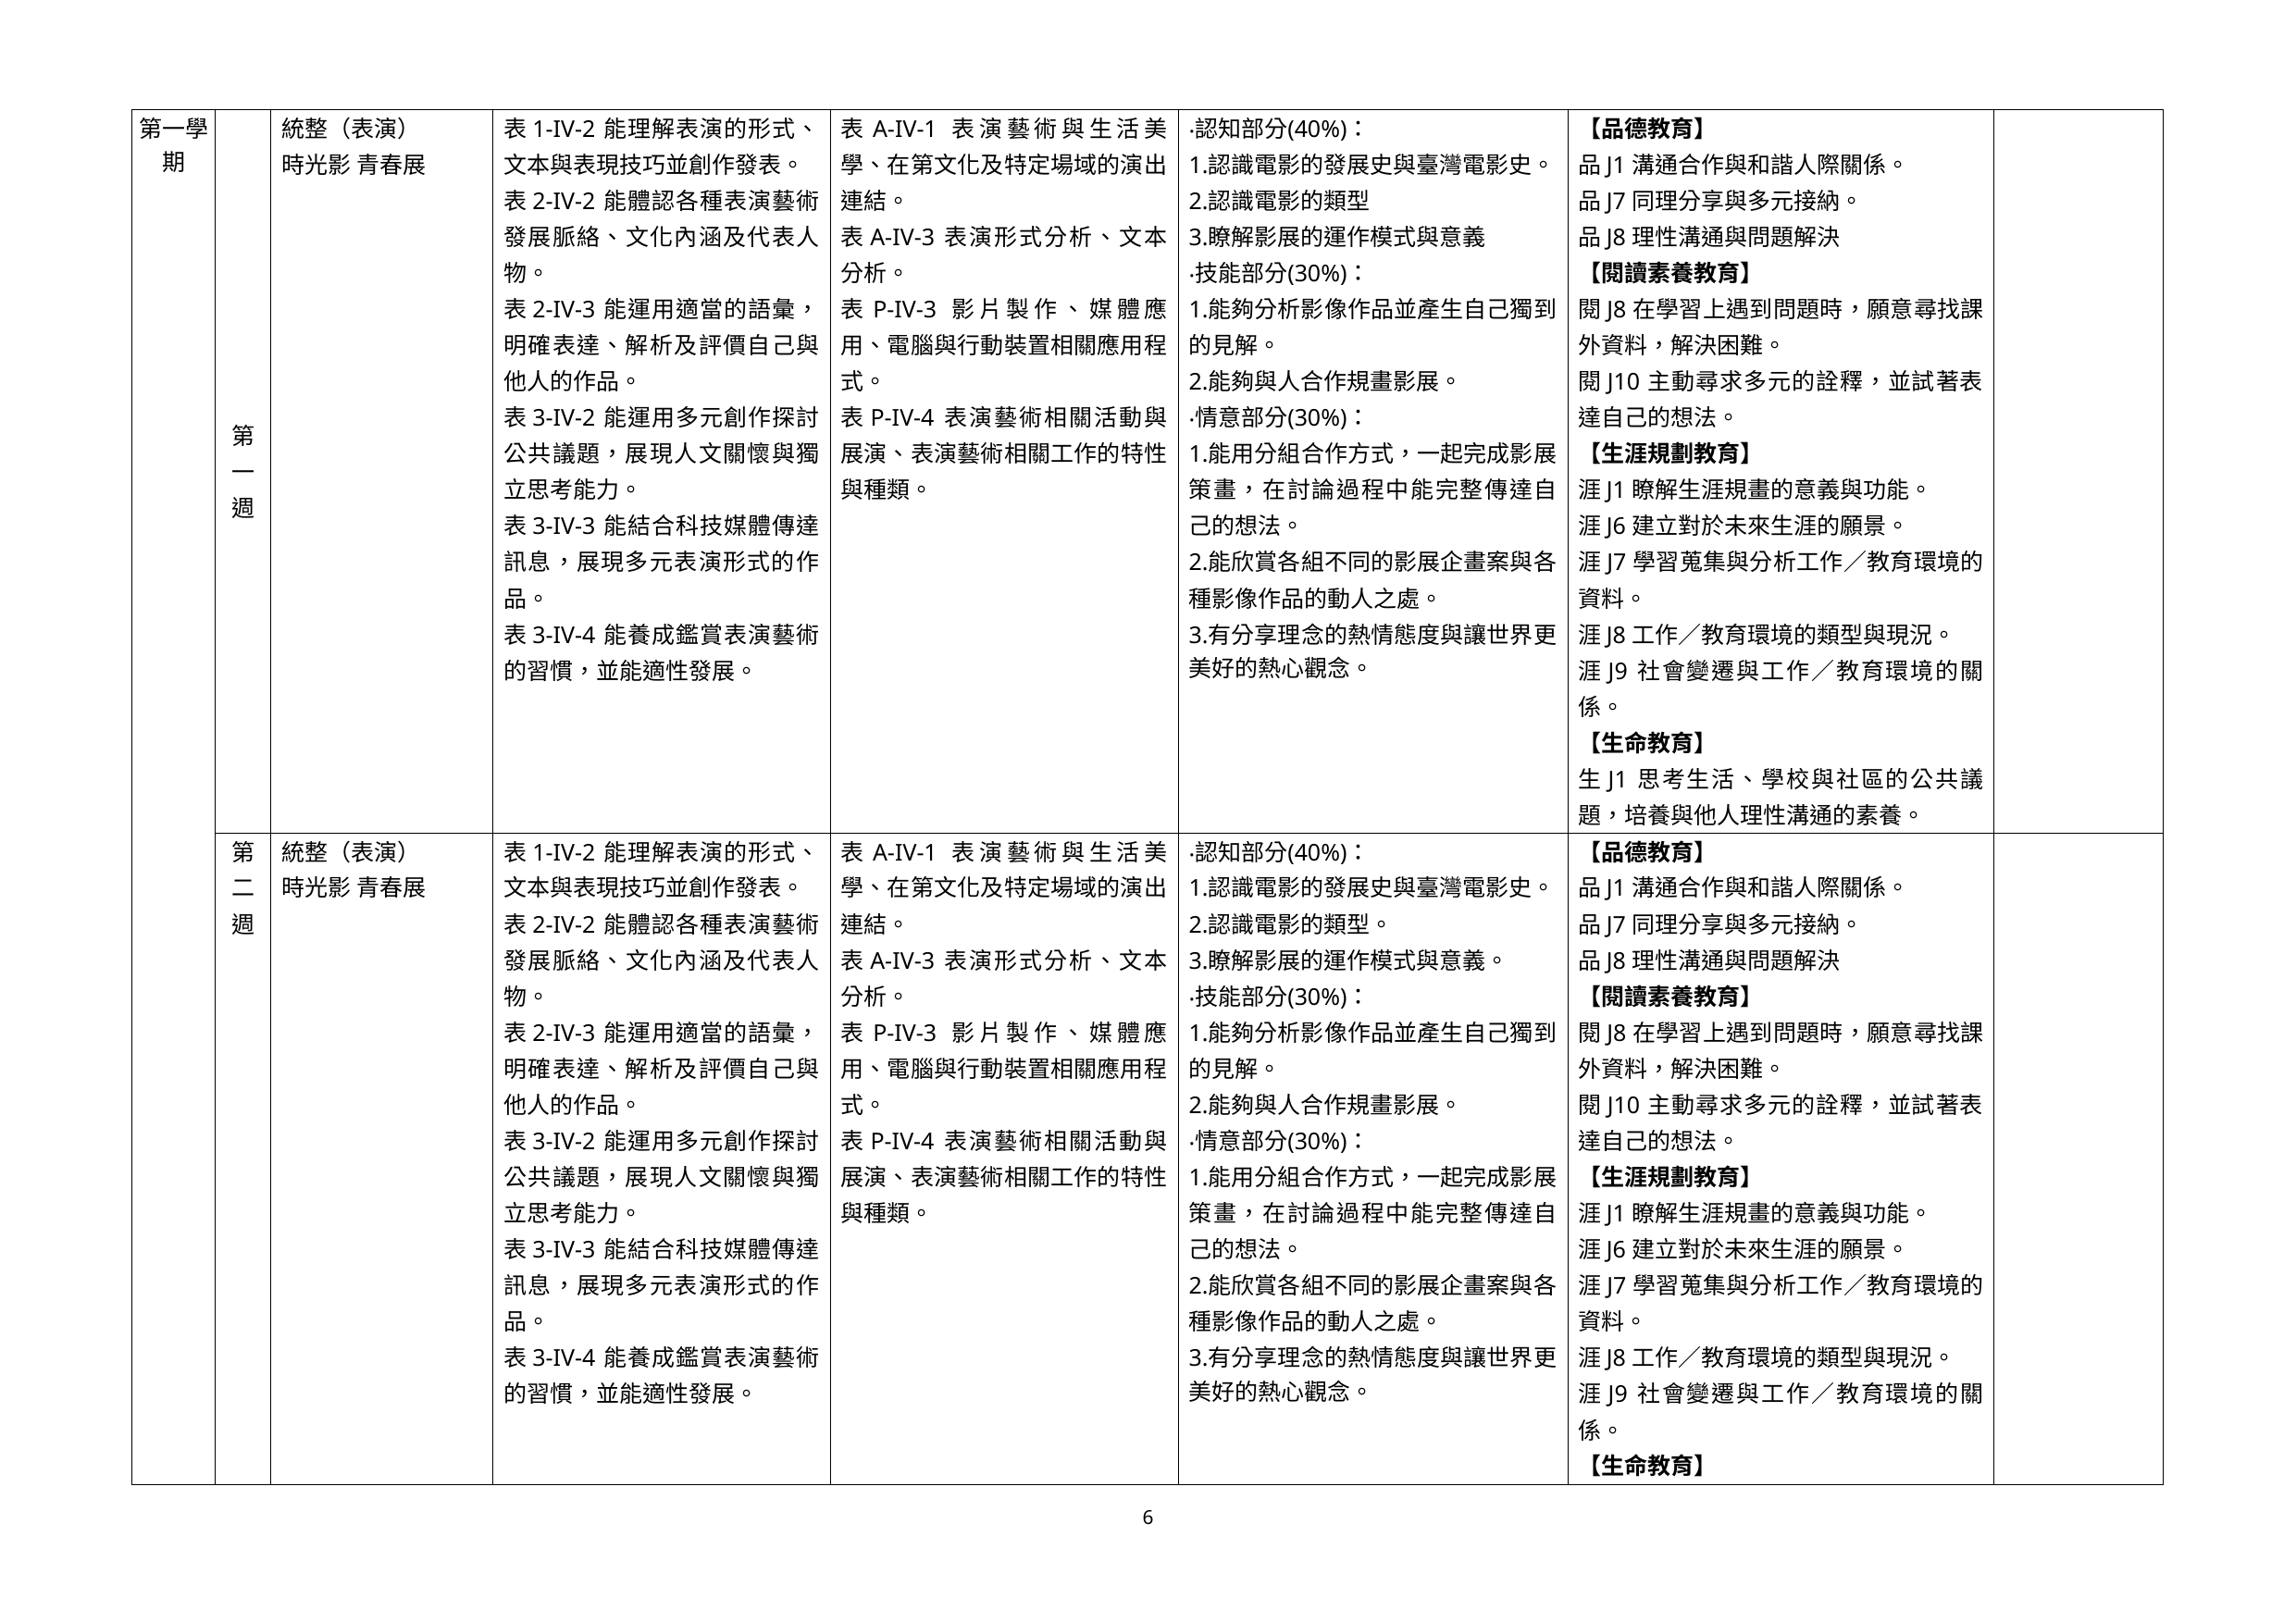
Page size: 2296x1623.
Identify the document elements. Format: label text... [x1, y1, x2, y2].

table_cell [1994, 834, 2163, 1483]
table_cell 統整（表演） 時光影 青春展 [271, 110, 492, 833]
table_cell 表1-IV-2 能理解表演的形式、文本與表現技巧並創作發表。 表2-IV-2 能體認各種表演藝術發展脈絡、文化內涵及代表人物。 表2-IV-3 能運用適當的語彙，明確表達、解析及評價自己與他人的作品。 表3-IV-2 能運用多元創作探討公共議題，展現人文關懷與獨立思考能力。 表3-IV-3 能結合科技媒體傳達訊息，展現多元表演形式的作品。 表3-IV-4 能養成鑑賞表演藝術的習慣，並能適性發展。 [493, 110, 830, 833]
table_cell 表A-IV-1 表演藝術與生活美學、在第文化及特定場域的演出連結。 表A-IV-3 表演形式分析、文本分析。 表P-IV-3 影片製作、媒體應用、電腦與行動裝置相關應用程式。 表P-IV-4 表演藝術相關活動與展演、表演藝術相關工作的特性與種類。 [831, 834, 1178, 1483]
table_cell 表A-IV-1 表演藝術與生活美學、在第文化及特定場域的演出連結。 表A-IV-3 表演形式分析、文本分析。 表P-IV-3 影片製作、媒體應用、電腦與行動裝置相關應用程式。 表P-IV-4 表演藝術相關活動與展演、表演藝術相關工作的特性與種類。 [831, 110, 1178, 833]
table_cell 【品德教育】 品J1 溝通合作與和諧人際關係。 品J7 同理分享與多元接納。 品J8 理性溝通與問題解決 【閱讀素養教育】 閱J8 在學習上遇到問題時，願意尋找課外資料，解決困難。 閱J10 主動尋求多元的詮釋，並試著表達自己的想法。 【生涯規劃教育】 涯J1 瞭解生涯規畫的意義與功能。 涯J6 建立對於未來生涯的願景。 涯J7 學習蒐集與分析工作／教育環境的資料。 涯J8 工作／教育環境的類型與現況。 涯J9 社會變遷與工作／教育環境的關係。 【生命教育】 [1569, 834, 1993, 1483]
table_cell ‧認知部分(40%)： 1.認識電影的發展史與臺灣電影史。 2.認識電影的類型 3.瞭解影展的運作模式與意義 ‧技能部分(30%)： 1.能夠分析影像作品並產生自己獨到的見解。 2.能夠與人合作規畫影展。 ‧情意部分(30%)： 1.能用分組合作方式，一起完成影展策畫，在討論過程中能完整傳達自己的想法。 2.能欣賞各組不同的影展企畫案與各種影像作品的動人之處。 3.有分享理念的熱情態度與讓世界更美好的熱心觀念。 [1179, 110, 1568, 833]
table_cell 第二週 [216, 834, 270, 1483]
table_cell 表1-IV-2 能理解表演的形式、文本與表現技巧並創作發表。 表2-IV-2 能體認各種表演藝術發展脈絡、文化內涵及代表人物。 表2-IV-3 能運用適當的語彙，明確表達、解析及評價自己與他人的作品。 表3-IV-2 能運用多元創作探討公共議題，展現人文關懷與獨立思考能力。 表3-IV-3 能結合科技媒體傳達訊息，展現多元表演形式的作品。 表3-IV-4 能養成鑑賞表演藝術的習慣，並能適性發展。 [493, 834, 830, 1483]
table_cell 統整（表演） 時光影 青春展 [271, 834, 492, 1483]
table_cell [1994, 110, 2163, 833]
table_cell 第一學期 [132, 110, 215, 1483]
table_cell ‧認知部分(40%)： 1.認識電影的發展史與臺灣電影史。 2.認識電影的類型。 3.瞭解影展的運作模式與意義。 ‧技能部分(30%)： 1.能夠分析影像作品並產生自己獨到的見解。 2.能夠與人合作規畫影展。 ‧情意部分(30%)： 1.能用分組合作方式，一起完成影展策畫，在討論過程中能完整傳達自己的想法。 2.能欣賞各組不同的影展企畫案與各種影像作品的動人之處。 3.有分享理念的熱情態度與讓世界更美好的熱心觀念。 [1179, 834, 1568, 1483]
table_cell 第一週 [216, 110, 270, 833]
table_cell 【品德教育】 品J1 溝通合作與和諧人際關係。 品J7 同理分享與多元接納。 品J8 理性溝通與問題解決 【閱讀素養教育】 閱J8 在學習上遇到問題時，願意尋找課外資料，解決困難。 閱J10 主動尋求多元的詮釋，並試著表達自己的想法。 【生涯規劃教育】 涯J1 瞭解生涯規畫的意義與功能。 涯J6 建立對於未來生涯的願景。 涯J7 學習蒐集與分析工作／教育環境的資料。 涯J8 工作／教育環境的類型與現況。 涯J9 社會變遷與工作／教育環境的關係。 【生命教育】 生J1 思考生活、學校與社區的公共議題，培養與他人理性溝通的素養。 [1569, 110, 1993, 833]
